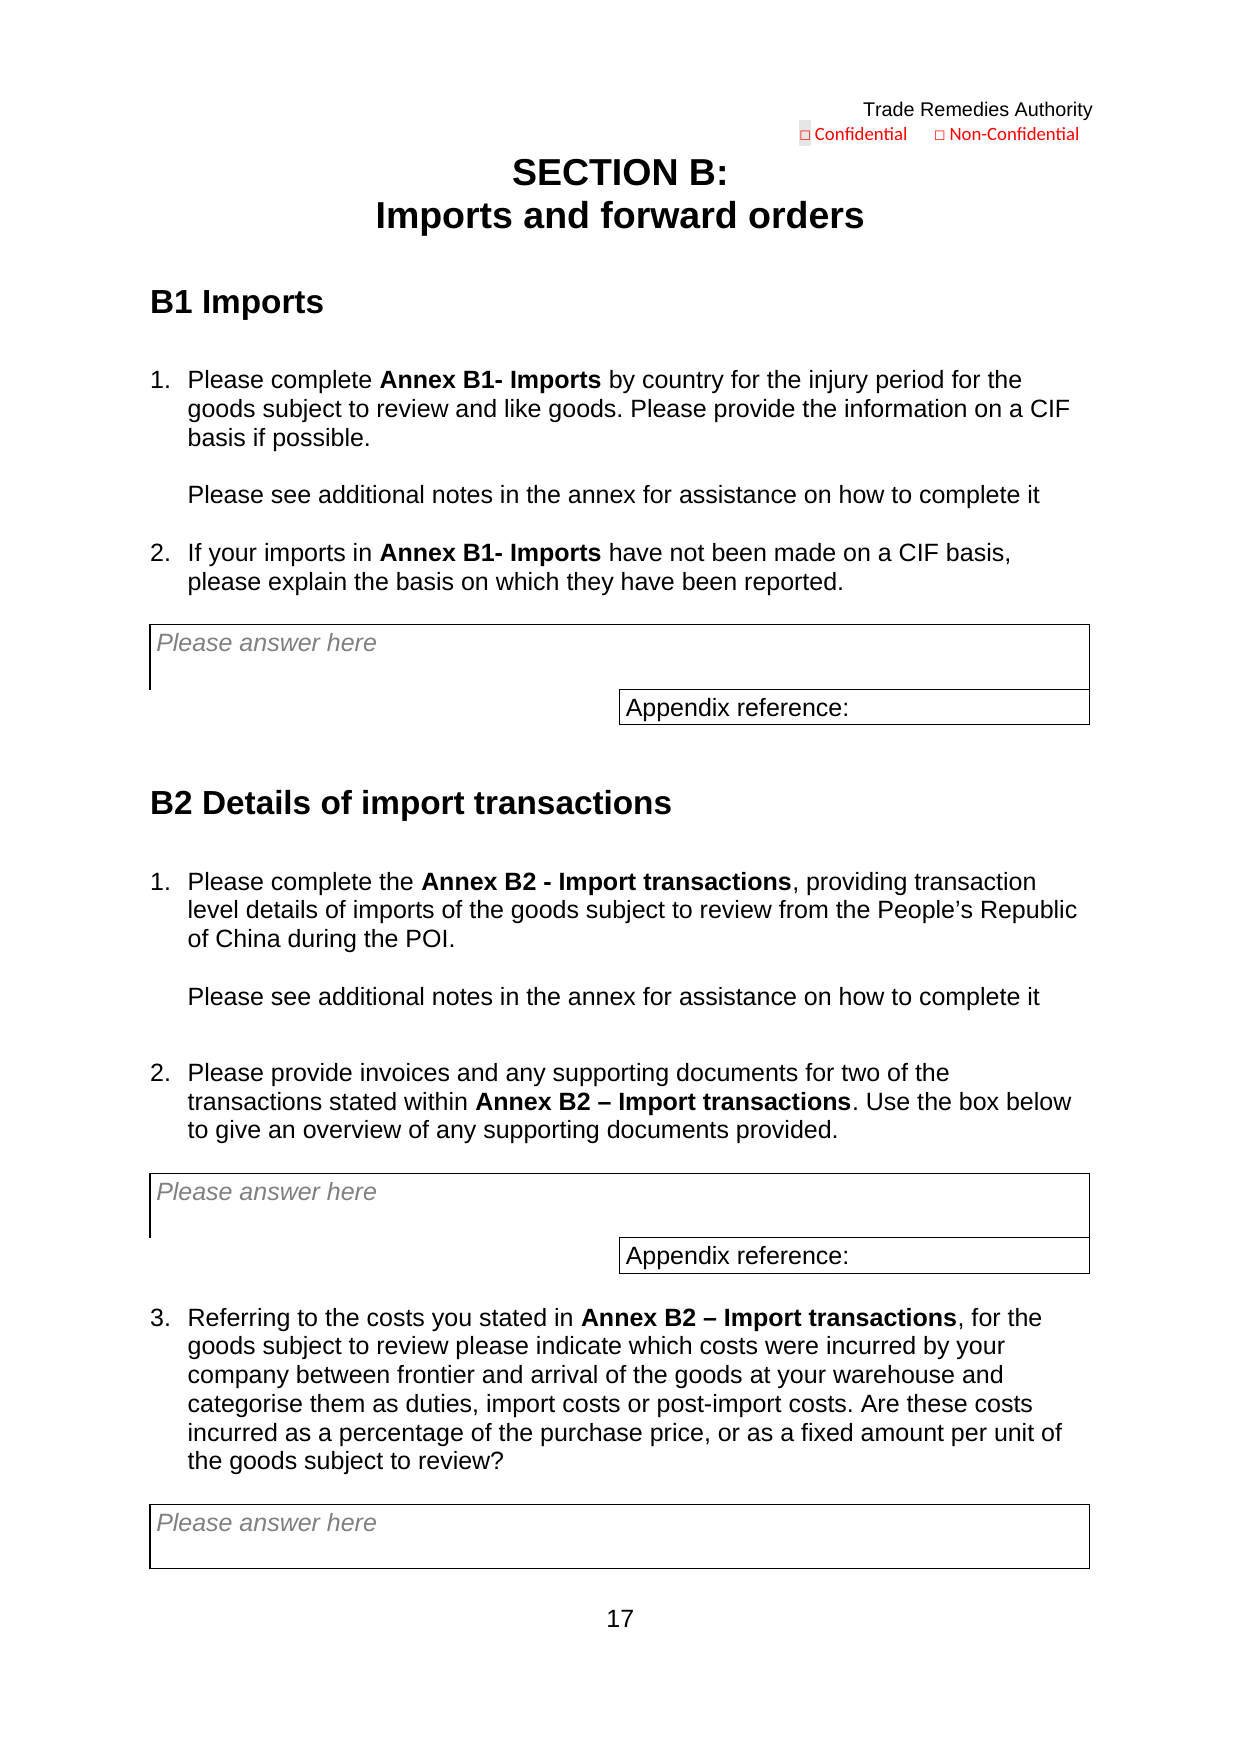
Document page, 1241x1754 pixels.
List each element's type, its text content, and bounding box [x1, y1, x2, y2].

subtitle B2 Details of import transactions [150, 783, 1090, 821]
list Please see additional notes in the annex for assistance on how to complete it [187, 982, 1090, 1010]
table_cell [150, 1238, 619, 1273]
table_header Please answer here [151, 625, 1089, 689]
list Referring to the costs you stated in Annex B2 – Import transactions, for the goods subject to review please indicate which costs were incurred by your company between frontier and arrival of the goods at your warehouse and categorise them as duties, import costs or post-import costs. Are these costs incurred as a percentage of the purchase price, or as a fixed amount per unit of the goods subject to review? [150, 1303, 1090, 1475]
list Please complete Annex B1- Imports by country for the injury period for the goods subject to review and like goods. Please provide the information on a CIF basis if possible. [150, 366, 1090, 452]
text Please see additional notes in the annex for assistance on how to complete it [150, 481, 1090, 509]
subtitle B1 Imports [150, 282, 1090, 320]
subtitle SECTION B: Imports and forward orders [150, 150, 1090, 236]
list Please provide invoices and any supporting documents for two of the transactions stated within Annex B2 – Import transactions. Use the box below to give an overview of any supporting documents provided. [150, 1058, 1090, 1144]
table_cell Appendix reference: [620, 690, 1089, 724]
table_header Please answer here [151, 1505, 1089, 1568]
list If your imports in Annex B1- Imports have not been made on a CIF basis, please explain the basis on which they have been reported. [150, 538, 1090, 596]
table_header Please answer here [151, 1174, 1089, 1237]
list Please complete the Annex B2 - Import transactions, providing transaction level details of imports of the goods subject to review from the People’s Republic of China during the POI. [150, 867, 1090, 953]
table_cell [150, 690, 619, 724]
table_cell Appendix reference: [620, 1238, 1089, 1273]
